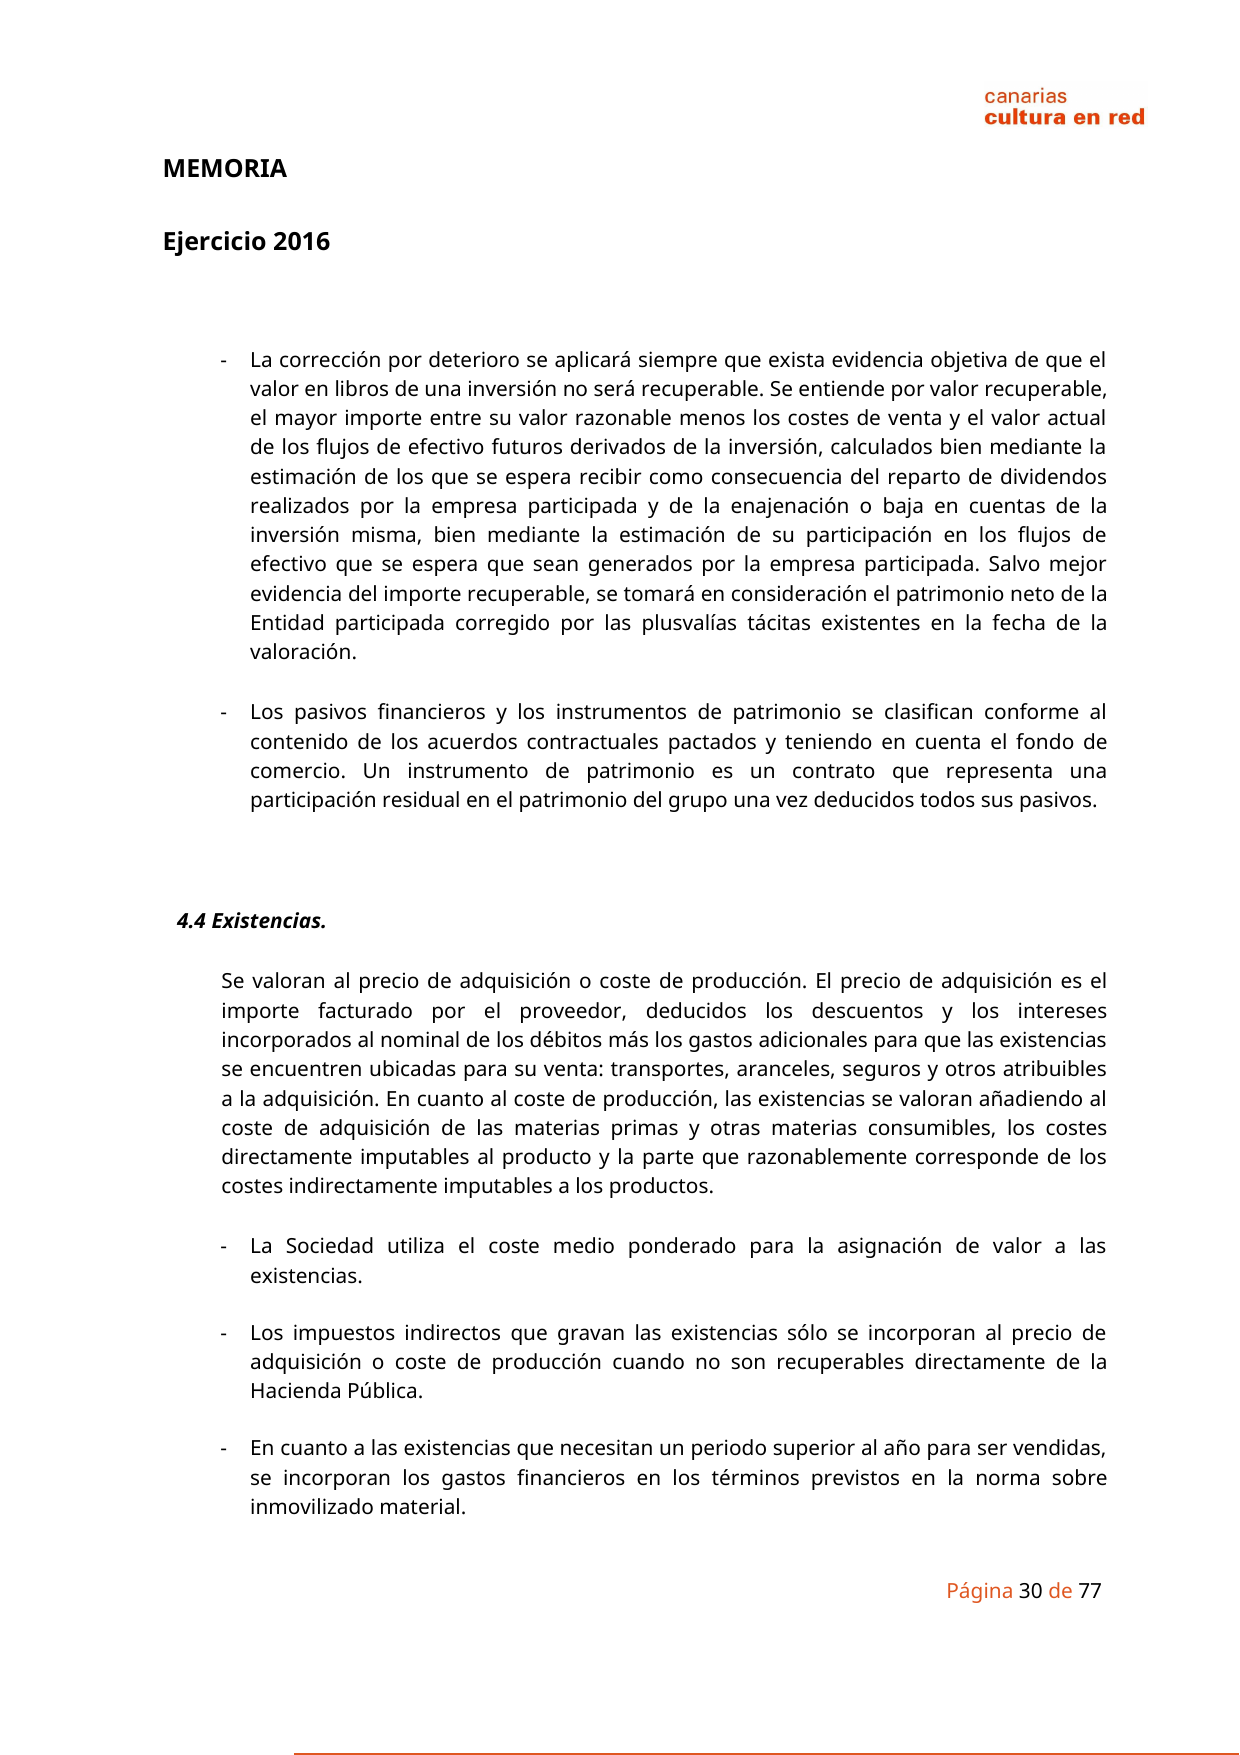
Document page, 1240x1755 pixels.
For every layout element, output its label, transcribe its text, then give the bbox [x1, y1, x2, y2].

list Los impuestos indirectos que gravan las existencias sólo se incorporan al precio de adquisición o coste de producción cuando no son recuperables directamente de la Hacienda Pública. [220, 1318, 1108, 1405]
list En cuanto a las existencias que necesitan un periodo superior al año para ser vendidas, se incorporan los gastos financieros en los términos previstos en la norma sobre inmovilizado material. [220, 1433, 1108, 1521]
text 4.4 Existencias. [177, 906, 1123, 935]
list La Sociedad utiliza el coste medio ponderado para la asignación de valor a las existencias. [220, 1232, 1108, 1289]
text Se valoran al precio de adquisición o coste de producción. El precio de adquisición es el importe facturado por el proveedor, deducidos los descuentos y los intereses incorporados al nominal de los débitos más los gastos adicionales para que las existencias se encuentren ubicadas para su venta: transportes, aranceles, seguros y otros atribuibles a la adquisición. En cuanto al coste de producción, las existencias se valoran añadiendo al coste de adquisición de las materias primas y otras materias consumibles, los costes directamente imputables al producto y la parte que razonablemente corresponde de los costes indirectamente imputables a los productos. [221, 967, 1108, 1200]
list Los pasivos financieros y los instrumentos de patrimonio se clasifican conforme al contenido de los acuerdos contractuales pactados y teniendo en cuenta el fondo de comercio. Un instrumento de patrimonio es un contrato que representa una participación residual en el patrimonio del grupo una vez deducidos todos sus pasivos. [220, 697, 1108, 814]
list La corrección por deterioro se aplicará siempre que exista evidencia objetiva de que el valor en libros de una inversión no será recuperable. Se entiende por valor recuperable, el mayor importe entre su valor razonable menos los costes de venta y el valor actual de los flujos de efectivo futuros derivados de la inversión, calculados bien mediante la estimación de los que se espera recibir como consecuencia del reparto de dividendos realizados por la empresa participada y de la enajenación o baja en cuentas de la inversión misma, bien mediante la estimación de su participación en los flujos de efectivo que se espera que sean generados por la empresa participada. Salvo mejor evidencia del importe recuperable, se tomará en consideración el patrimonio neto de la Entidad participada corregido por las plusvalías tácitas existentes en la fecha de la valoración. [220, 345, 1108, 666]
